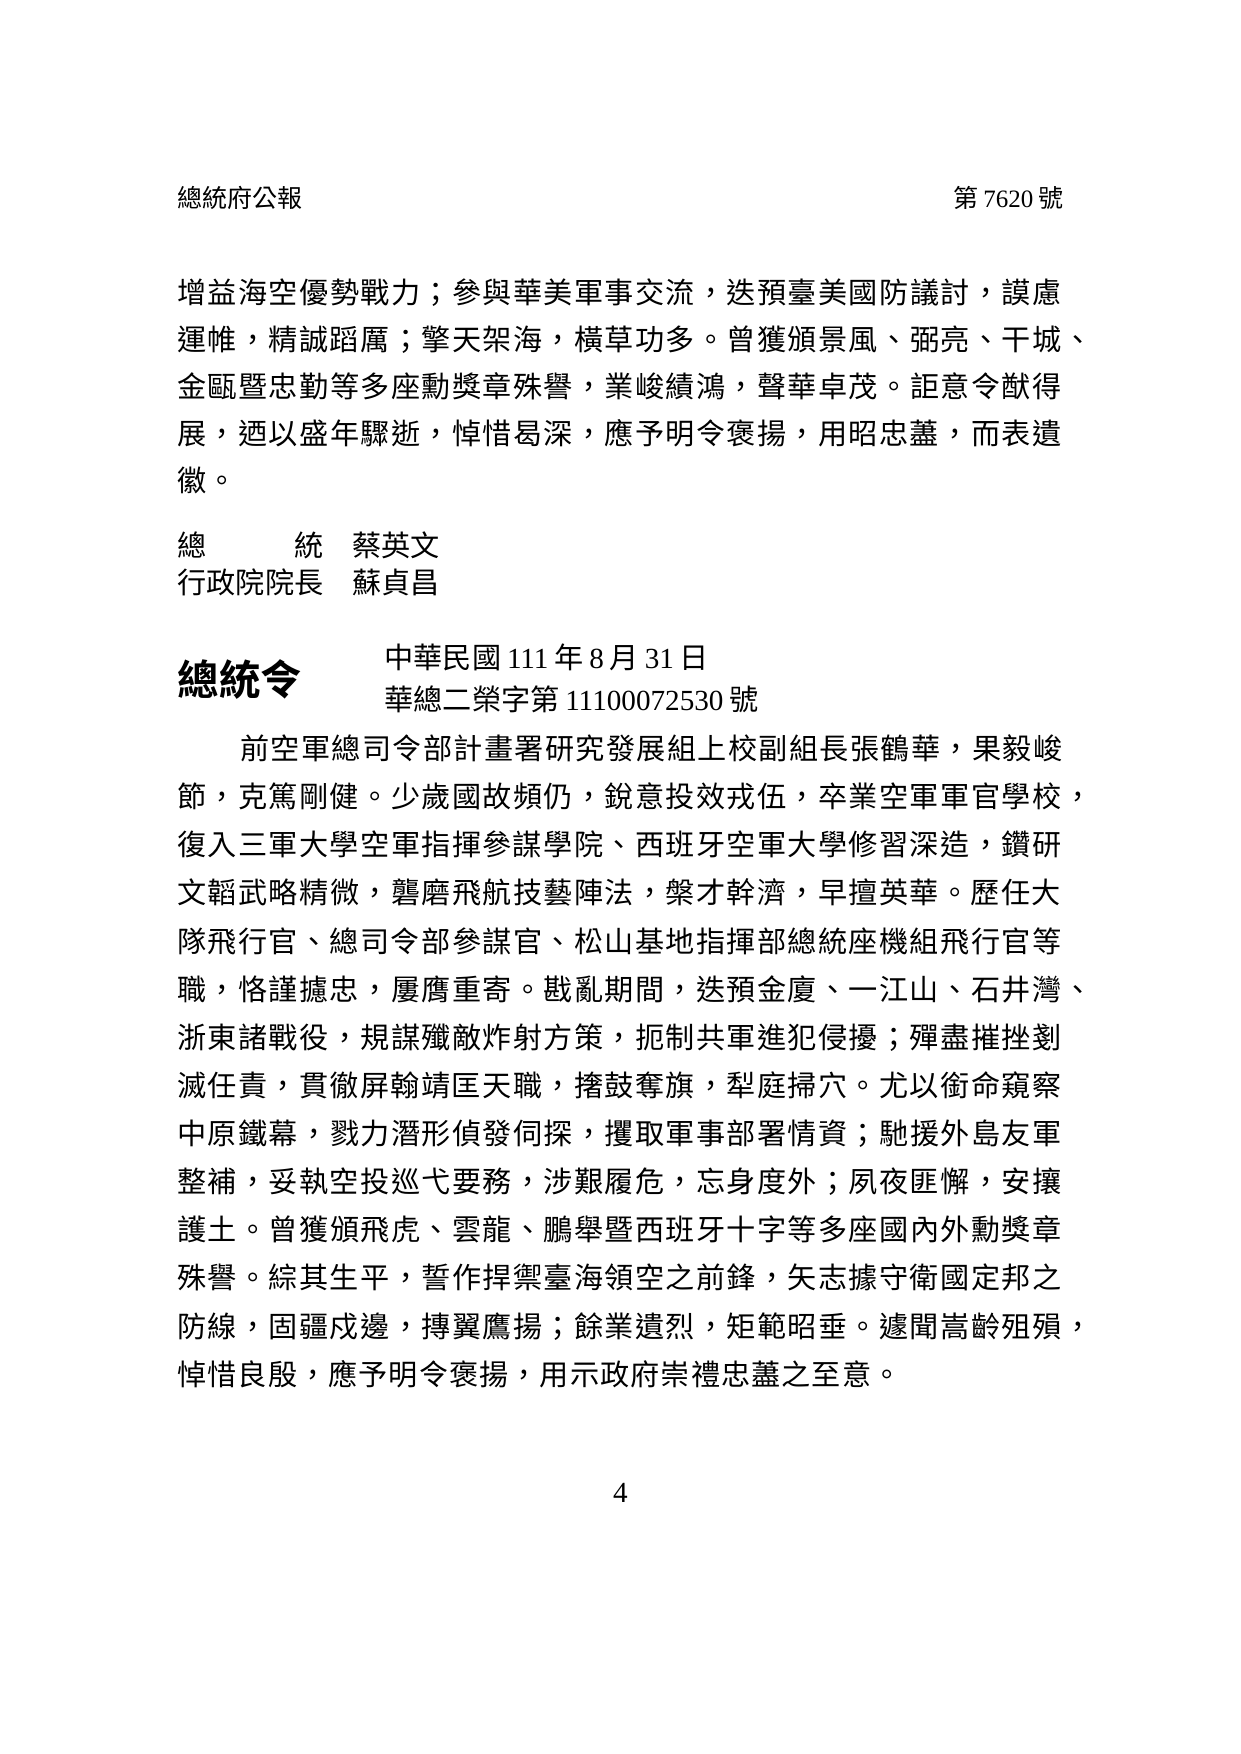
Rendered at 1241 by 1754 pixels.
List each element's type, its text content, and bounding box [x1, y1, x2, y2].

table_header 總統令 [174, 633, 381, 721]
text 總 統 蔡英文 行政院院長 蘇貞昌 [177, 526, 1063, 601]
text 前空軍總司令部計畫署研究發展組上校副組長張鶴華，果毅峻節，克篤剛健。少歲國故頻仍，銳意投效戎伍，卒業空軍軍官學校，復入三軍大學空軍指揮參謀學院、西班牙空軍大學修習深造，鑽研文韜武略精微，礱磨飛航技藝陣法，槃才幹濟，早擅英華。歷任大隊飛行官、總司令部參謀官、松山基地指揮部總統座機組飛行官等職，恪謹攄忠，屢膺重寄。戡亂期間，迭預金廈、一江山、石井灣、浙東諸戰役，規謀殲敵炸射方策，扼制共軍進犯侵擾；殫盡摧挫剗滅任責，貫徹屏翰靖匡天職，撦鼓奪旗，犁庭掃穴。尤以銜命窺察中原鐵幕，戮力潛形偵發伺探，攫取軍事部署情資；馳援外島友軍整補，妥執空投巡弋要務，涉艱履危，忘身度外；夙夜匪懈，安攘護土。曾獲頒飛虎、雲龍、鵬舉暨西班牙十字等多座國內外勳獎章殊譽。綜其生平，誓作捍禦臺海領空之前鋒，矢志據守衛國定邦之防線，固疆戍邊，摶翼鷹揚；餘業遺烈，矩範昭垂。遽聞嵩齡殂殞，悼惜良殷，應予明令褒揚，用示政府崇禮忠藎之至意。 [177, 721, 1063, 1395]
table_header 中華民國111年8月31日 華總二榮字第11100072530號 [381, 633, 877, 721]
text 國家中山科學研究院副院長歐陽力行，貞亮英邃，才略恢奇。少歲趨庭承訓，胸懷邦國，卒業中正理工學院，復獲兵器系統研究所碩士；旋公費負笈遊美，獲華盛頓大學電機工程碩、博士學位，砥志專攻，囊錐露穎。歷任陸軍後勤司令部飛彈光電基地勤務處所長、陸軍保修指揮部飛彈光電基地勤務廠廠長、國防部軍備局處長暨副局長、國防大學管理學院院長等職，宵旰憂勞，屢膺重寄。期間創新武器系統研發，厚植國軍軍備整備；踐履國防自主政策，執行機艦國造計畫；提升後勤支援補給，推動興安專案營建，覃思紓籌，沉謀殫智；丕奠厥基，實效觀成。尤於中科院副院長任內，開啟新式高教機量產，探求發動機關鍵技術；強化無人機測試驗證，增益海空優勢戰力；參與華美軍事交流，迭預臺美國防議討，謨慮運帷，精誠蹈厲；擎天架海，橫草功多。曾獲頒景風、弼亮、干城、金甌暨忠勤等多座勳獎章殊譽，業峻績鴻，聲華卓茂。詎意令猷得展，迺以盛年驟逝，悼惜曷深，應予明令褒揚，用昭忠藎，而表遺徽。 [177, 266, 1063, 501]
